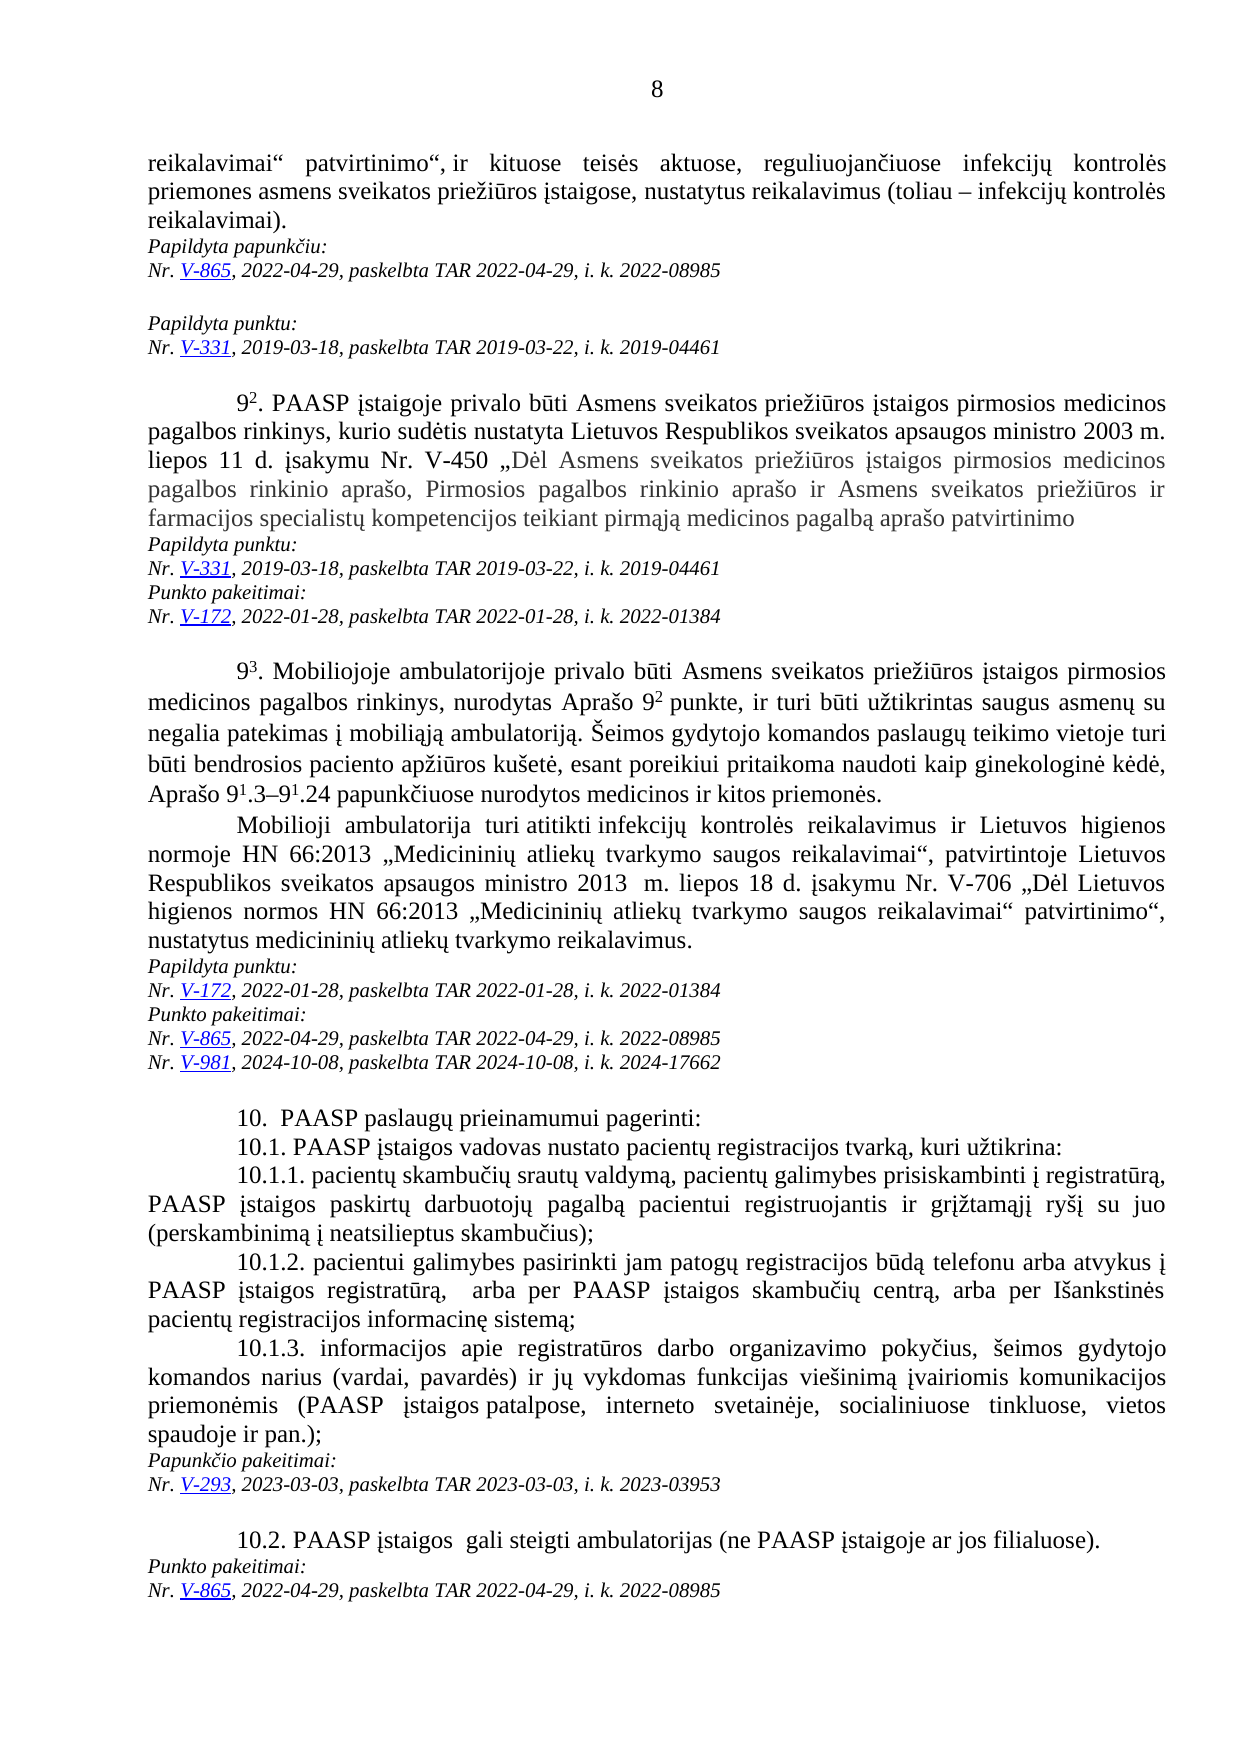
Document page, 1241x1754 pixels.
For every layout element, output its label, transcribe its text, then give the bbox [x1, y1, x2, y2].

text Papunkčio pakeitimai: [148, 1448, 1166, 1472]
text 92. PAASP įstaigoje privalo būti Asmens sveikatos priežiūros įstaigos pirmosios medicinos pagalbos rinkinys, kurio sudėtis nustatyta Lietuvos Respublikos sveikatos apsaugos ministro 2003 m. liepos 11 d. įsakymu Nr. V-450 „Dėl Asmens sveikatos priežiūros įstaigos pirmosios medicinos pagalbos rinkinio aprašo, Pirmosios pagalbos rinkinio aprašo ir Asmens sveikatos priežiūros ir farmacijos specialistų kompetencijos teikiant pirmąją medicinos pagalbą aprašo patvirtinimo [148, 388, 1166, 531]
text Nr. V-293, 2023-03-03, paskelbta TAR 2023-03-03, i. k. 2023-03953 [148, 1472, 1166, 1496]
text Nr. V-865, 2022-04-29, paskelbta TAR 2022-04-29, i. k. 2022-08985 [148, 1578, 1166, 1602]
text Papildyta punktu: [148, 311, 1166, 335]
text Punkto pakeitimai: [148, 579, 1166, 604]
text Punkto pakeitimai: [148, 1553, 1166, 1578]
text Nr. V-331, 2019-03-18, paskelbta TAR 2019-03-22, i. k. 2019-04461 [148, 335, 1166, 359]
text Nr. V-331, 2019-03-18, paskelbta TAR 2019-03-22, i. k. 2019-04461 [148, 556, 1166, 579]
text 10.2. PAASP įstaigos gali steigti ambulatorijas (ne PAASP įstaigoje ar jos filialuose). [148, 1525, 1166, 1553]
text Punkto pakeitimai: [148, 1002, 1166, 1026]
text 10.1. PAASP įstaigos vadovas nustato pacientų registracijos tvarką, kuri užtikrina: [148, 1132, 1166, 1160]
text reikalavimai“ patvirtinimo“, ir kituose teisės aktuose, reguliuojančiuose infekcijų kontrolės priemones asmens sveikatos priežiūros įstaigose, nustatytus reikalavimus (toliau – infekcijų kontrolės reikalavimai). [148, 148, 1166, 234]
text 10. PAASP paslaugų prieinamumui pagerinti: [148, 1103, 1166, 1132]
text 10.1.2. pacientui galimybes pasirinkti jam patogų registracijos būdą telefonu arba atvykus į PAASP įstaigos registratūrą, arba per PAASP įstaigos skambučių centrą, arba per Išankstinės pacientų registracijos informacinę sistemą; [148, 1247, 1166, 1333]
text Papildyta punktu: [148, 531, 1166, 556]
text Mobilioji ambulatorija turi atitikti infekcijų kontrolės reikalavimus ir Lietuvos higienos normoje HN 66:2013 „Medicininių atliekų tvarkymo saugos reikalavimai“, patvirtintoje Lietuvos Respublikos sveikatos apsaugos ministro 2013 m. liepos 18 d. įsakymu Nr. V-706 „Dėl Lietuvos higienos normos HN 66:2013 „Medicininių atliekų tvarkymo saugos reikalavimai“ patvirtinimo“, nustatytus medicininių atliekų tvarkymo reikalavimus. [148, 810, 1166, 954]
text 93. Mobiliojoje ambulatorijoje privalo būti Asmens sveikatos priežiūros įstaigos pirmosios medicinos pagalbos rinkinys, nurodytas Aprašo 92 punkte, ir turi būti užtikrintas saugus asmenų su negalia patekimas į mobiliąją ambulatoriją. Šeimos gydytojo komandos paslaugų teikimo vietoje turi būti bendrosios paciento apžiūros kušetė, esant poreikiui pritaikoma naudoti kaip ginekologinė kėdė, Aprašo 91.3–91.24 papunkčiuose nurodytos medicinos ir kitos priemonės. [148, 656, 1166, 808]
text Papildyta punktu: [148, 954, 1166, 978]
text Papildyta papunkčiu: [148, 234, 1166, 258]
text 10.1.1. pacientų skambučių srautų valdymą, pacientų galimybes prisiskambinti į registratūrą, PAASP įstaigos paskirtų darbuotojų pagalbą pacientui registruojantis ir grįžtamąjį ryšį su juo (perskambinimą į neatsilieptus skambučius); [148, 1160, 1166, 1247]
text Nr. V-172, 2022-01-28, paskelbta TAR 2022-01-28, i. k. 2022-01384 [148, 604, 1166, 628]
text Nr. V-172, 2022-01-28, paskelbta TAR 2022-01-28, i. k. 2022-01384 [148, 978, 1166, 1002]
text Nr. V-981, 2024-10-08, paskelbta TAR 2024-10-08, i. k. 2024-17662 [148, 1050, 1166, 1074]
text Nr. V-865, 2022-04-29, paskelbta TAR 2022-04-29, i. k. 2022-08985 [148, 1026, 1166, 1050]
text Nr. V-865, 2022-04-29, paskelbta TAR 2022-04-29, i. k. 2022-08985 [148, 258, 1166, 282]
text 10.1.3. informacijos apie registratūros darbo organizavimo pokyčius, šeimos gydytojo komandos narius (vardai, pavardės) ir jų vykdomas funkcijas viešinimą įvairiomis komunikacijos priemonėmis (PAASP įstaigos patalpose, interneto svetainėje, socialiniuose tinkluose, vietos spaudoje ir pan.); [148, 1333, 1166, 1448]
